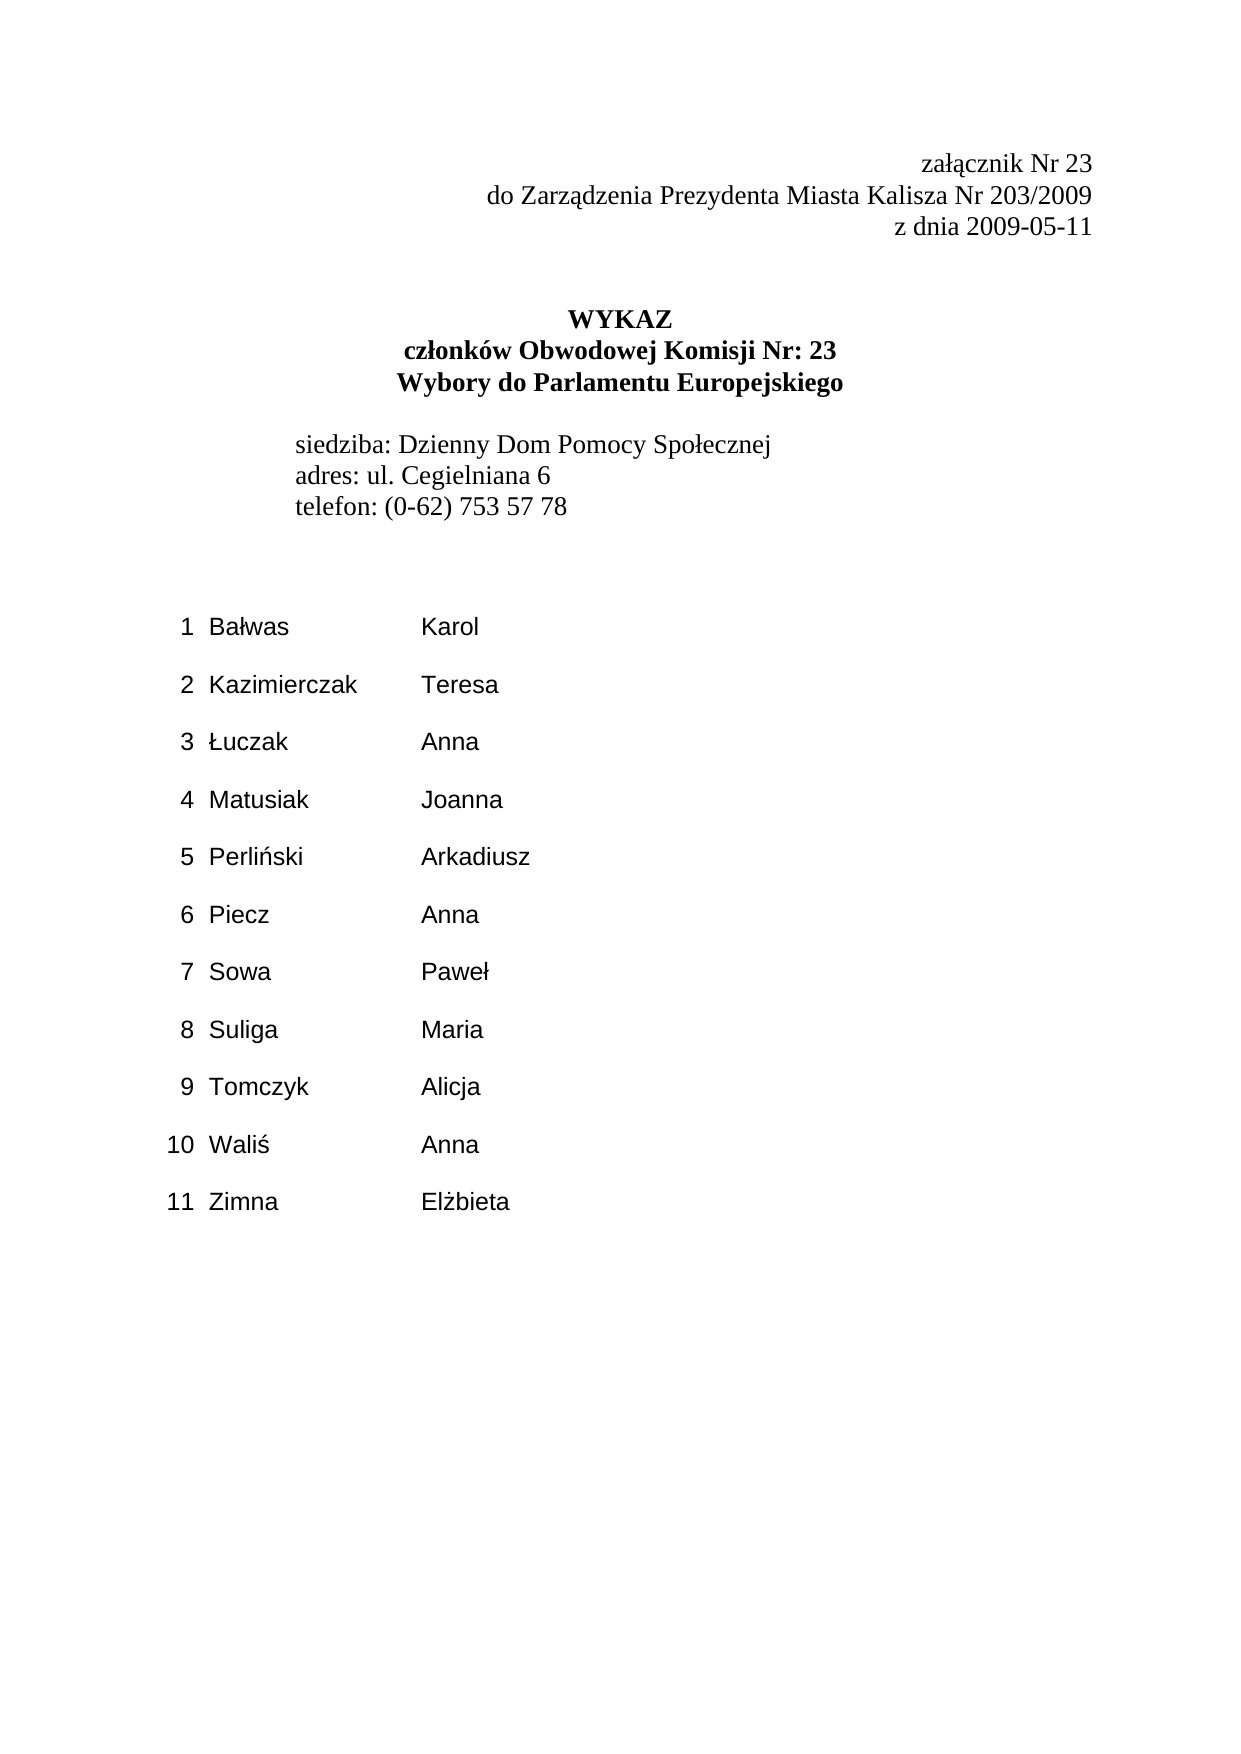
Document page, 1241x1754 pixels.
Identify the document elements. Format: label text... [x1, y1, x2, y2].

table_cell 11 [148, 1159, 201, 1216]
table_cell Teresa [414, 641, 538, 699]
table_header Bałwas [201, 584, 413, 641]
table_header Karol [414, 584, 538, 641]
text z dnia 2009-05-11 [148, 210, 1092, 241]
table_cell Alicja [414, 1044, 538, 1101]
table_cell 8 [148, 986, 201, 1044]
table_cell Joanna [414, 756, 538, 814]
table_cell Kazimierczak [201, 641, 413, 699]
text adres: ul. Cegielniana 6 [148, 459, 1092, 490]
table_cell 9 [148, 1044, 201, 1101]
table_cell 6 [148, 871, 201, 929]
text telefon: (0-62) 753 57 78 [221, 490, 1092, 521]
text WYKAZ [148, 303, 1092, 334]
table_cell 5 [148, 814, 201, 871]
table_cell Łuczak [201, 699, 413, 756]
table_cell Anna [414, 871, 538, 929]
table_cell 3 [148, 699, 201, 756]
text członków Obwodowej Komisji Nr: 23 [148, 334, 1092, 366]
table_cell Zimna [201, 1159, 413, 1216]
table_cell Anna [414, 1101, 538, 1159]
table_header 1 [148, 584, 201, 641]
table_cell Anna [414, 699, 538, 756]
table_cell Arkadiusz [414, 814, 538, 871]
text do Zarządzenia Prezydenta Miasta Kalisza Nr 203/2009 [148, 179, 1092, 210]
table_cell Tomczyk [201, 1044, 413, 1101]
table_cell Elżbieta [414, 1159, 538, 1216]
table_cell 2 [148, 641, 201, 699]
table_cell Maria [414, 986, 538, 1044]
table_cell Sowa [201, 929, 413, 986]
table_cell 4 [148, 756, 201, 814]
table_cell Matusiak [201, 756, 413, 814]
text siedziba: Dzienny Dom Pomocy Społecznej [295, 428, 1092, 459]
table_cell Waliś [201, 1101, 413, 1159]
text załącznik Nr 23 [148, 148, 1092, 179]
table_cell Piecz [201, 871, 413, 929]
table_cell 10 [148, 1101, 201, 1159]
table_cell 7 [148, 929, 201, 986]
table_cell Perliński [201, 814, 413, 871]
table_cell Suliga [201, 986, 413, 1044]
table_cell Paweł [414, 929, 538, 986]
text Wybory do Parlamentu Europejskiego [148, 366, 1092, 397]
